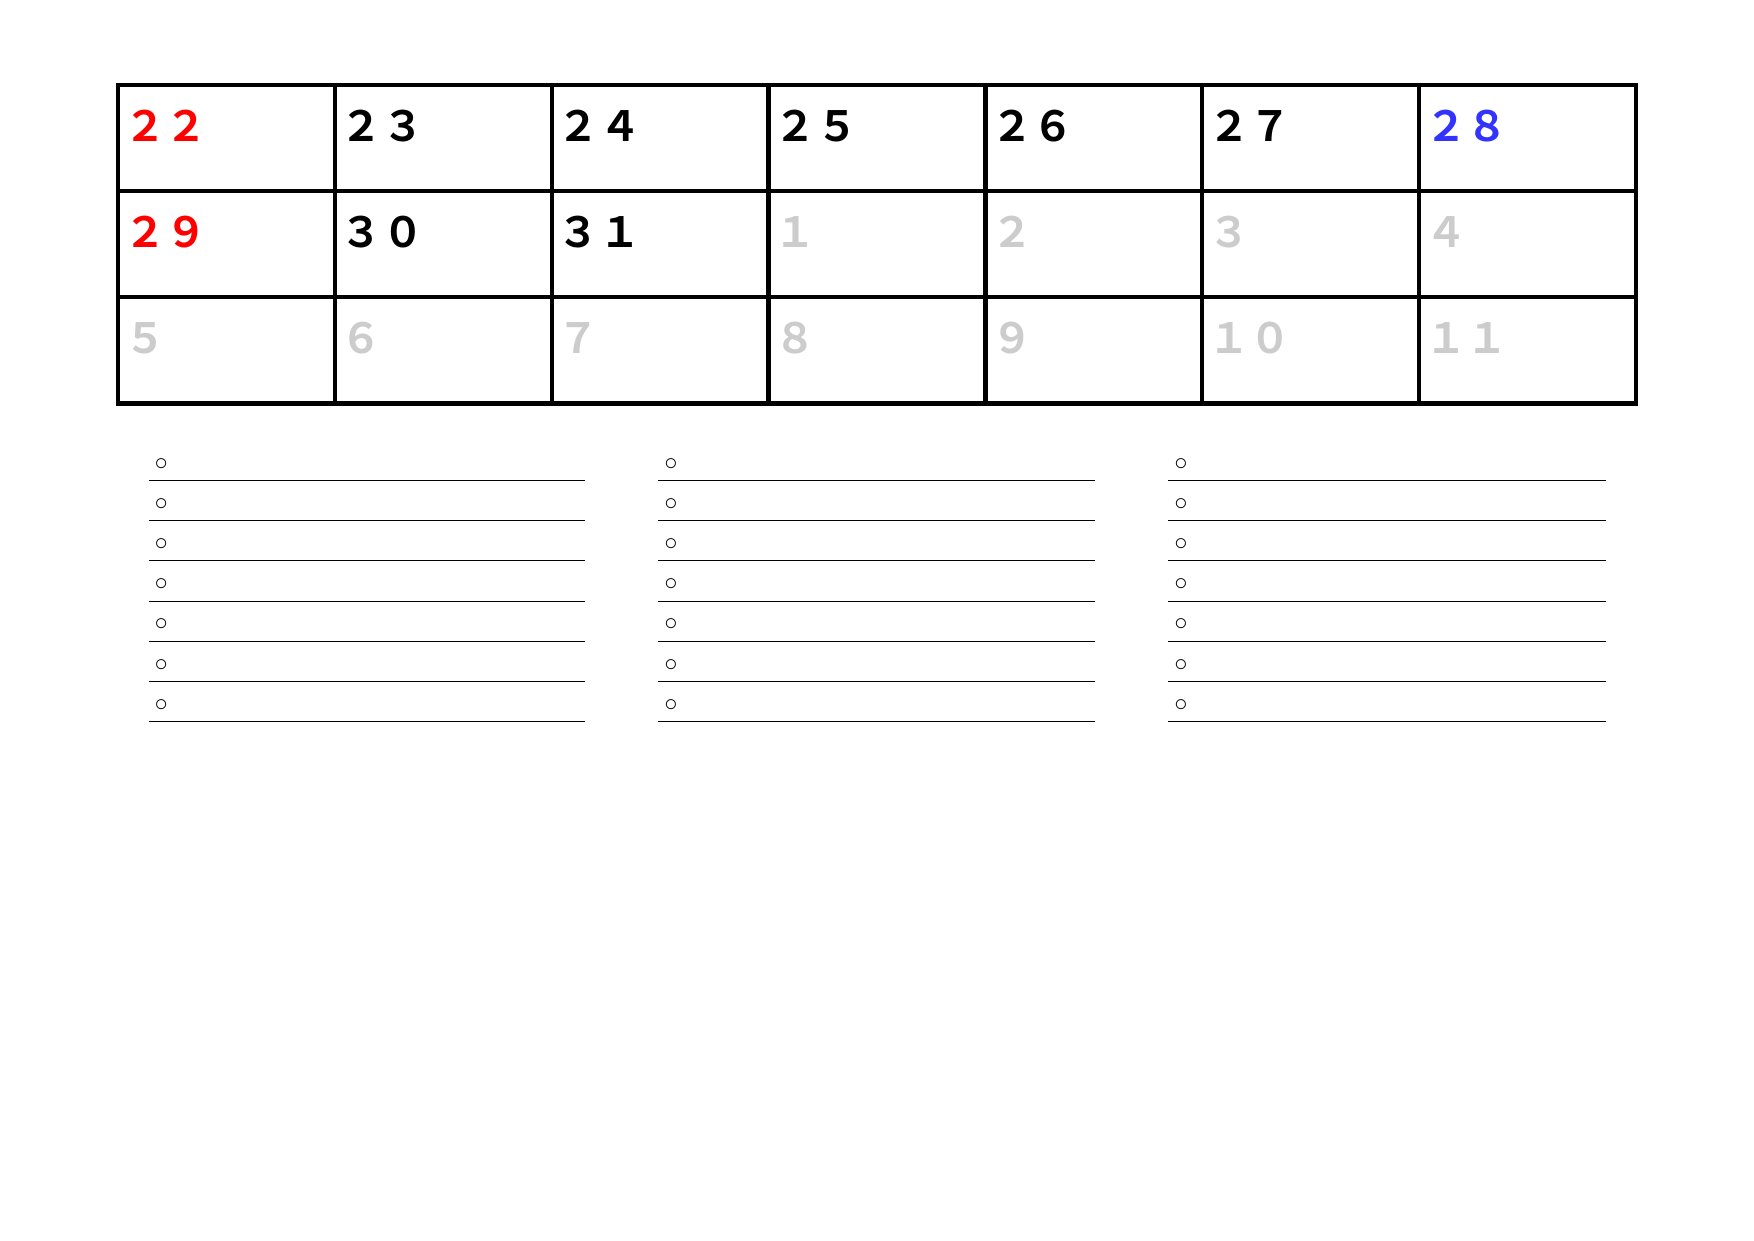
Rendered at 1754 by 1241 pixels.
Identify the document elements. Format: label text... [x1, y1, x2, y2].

table_cell ２７ [1204, 87, 1417, 189]
table_cell １１ [1421, 299, 1634, 401]
table_cell [585, 560, 658, 601]
table_cell [1095, 560, 1168, 601]
table_cell [585, 520, 658, 560]
table_cell ○ [1168, 561, 1606, 601]
table_cell ○ [1168, 642, 1606, 681]
table_cell [1095, 681, 1168, 721]
table_cell ４ [1421, 193, 1634, 295]
table_cell ２３ [337, 87, 550, 189]
table_cell ５ [120, 299, 333, 401]
table_cell ○ [658, 682, 1095, 721]
table_cell ○ [149, 521, 585, 560]
table_cell ３０ [337, 193, 550, 295]
table_cell ２８ [1421, 87, 1634, 189]
table_cell ○ [149, 642, 585, 681]
table_cell ２４ [554, 87, 766, 189]
table_cell ２２ [120, 87, 333, 189]
table_cell ８ [771, 299, 983, 401]
table_cell ○ [658, 602, 1095, 641]
table_cell [585, 641, 658, 681]
table_cell [1095, 641, 1168, 681]
table_cell [585, 601, 658, 641]
table_cell [1095, 480, 1168, 520]
table_cell ○ [149, 682, 585, 721]
table_header [585, 440, 658, 480]
table_header [1095, 440, 1168, 480]
table_cell ２６ [988, 87, 1200, 189]
table_cell １０ [1204, 299, 1417, 401]
table_cell ○ [149, 602, 585, 641]
table_cell ７ [554, 299, 766, 401]
table_cell ２５ [771, 87, 983, 189]
table_cell ○ [1168, 682, 1606, 721]
table_cell ○ [1168, 521, 1606, 560]
table_cell ○ [658, 481, 1095, 520]
table_cell ９ [988, 299, 1200, 401]
table_cell ○ [658, 561, 1095, 601]
table_cell ○ [149, 481, 585, 520]
table_cell [585, 480, 658, 520]
table_cell [585, 681, 658, 721]
table_cell ○ [149, 561, 585, 601]
table_cell ○ [658, 642, 1095, 681]
table_cell ３ [1204, 193, 1417, 295]
table_cell [1095, 520, 1168, 560]
table_cell ○ [1168, 602, 1606, 641]
table_cell ３１ [554, 193, 766, 295]
table_header ○ [1168, 440, 1606, 480]
table_cell １ [771, 193, 983, 295]
table_cell ○ [658, 521, 1095, 560]
table_cell ２９ [120, 193, 333, 295]
table_cell ２ [988, 193, 1200, 295]
table_cell [1095, 601, 1168, 641]
table_header ○ [658, 440, 1095, 480]
table_header ○ [149, 440, 585, 480]
table_cell ○ [1168, 481, 1606, 520]
table_cell ６ [337, 299, 550, 401]
